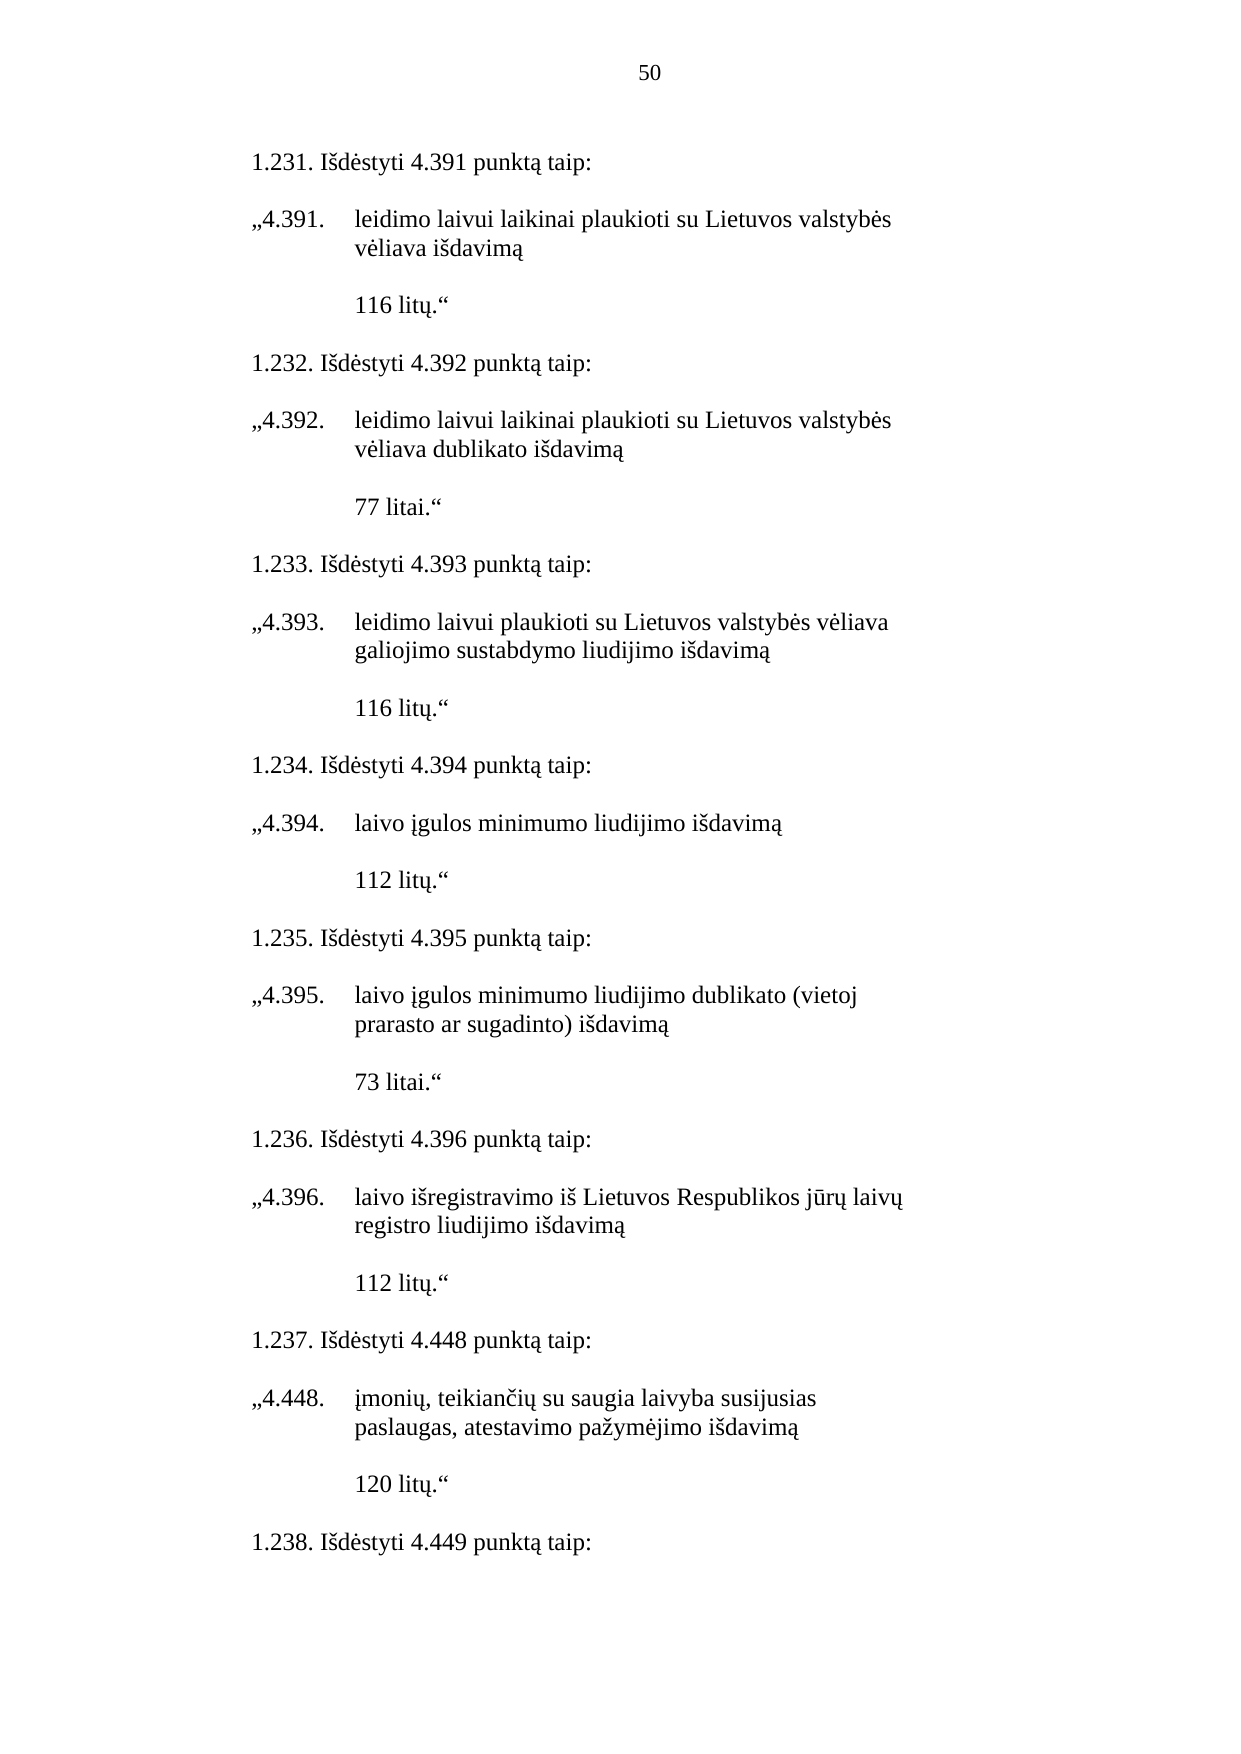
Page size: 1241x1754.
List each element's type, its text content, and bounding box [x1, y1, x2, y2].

text 1.234. Išdėstyti 4.394 punktą taip: [251, 751, 924, 779]
text 1.238. Išdėstyti 4.449 punktą taip: [251, 1527, 924, 1556]
text „4.448. įmonių, teikiančių su saugia laivyba susijusias paslaugas, atestavimo pažymėjimo išdavimą 120 litų.“ [251, 1383, 924, 1498]
text 1.232. Išdėstyti 4.392 punktą taip: [251, 348, 924, 377]
text „4.394. laivo įgulos minimumo liudijimo išdavimą 112 litų.“ [251, 808, 924, 894]
text „4.391. leidimo laivui laikinai plaukioti su Lietuvos valstybės vėliava išdavimą 116 litų.“ [251, 204, 924, 319]
text 1.231. Išdėstyti 4.391 punktą taip: [251, 147, 924, 176]
text „4.393. leidimo laivui plaukioti su Lietuvos valstybės vėliava galiojimo sustabdymo liudijimo išdavimą 116 litų.“ [251, 607, 924, 722]
text „4.392. leidimo laivui laikinai plaukioti su Lietuvos valstybės vėliava dublikato išdavimą 77 litai.“ [251, 406, 924, 521]
text „4.395. laivo įgulos minimumo liudijimo dublikato (vietoj prarasto ar sugadinto) išdavimą 73 litai.“ [251, 981, 924, 1096]
text 1.235. Išdėstyti 4.395 punktą taip: [251, 923, 924, 952]
text 1.237. Išdėstyti 4.448 punktą taip: [251, 1326, 924, 1354]
text 1.236. Išdėstyti 4.396 punktą taip: [251, 1124, 924, 1153]
text 1.233. Išdėstyti 4.393 punktą taip: [251, 549, 924, 578]
text „4.396. laivo išregistravimo iš Lietuvos Respublikos jūrų laivų registro liudijimo išdavimą 112 litų.“ [251, 1182, 924, 1297]
